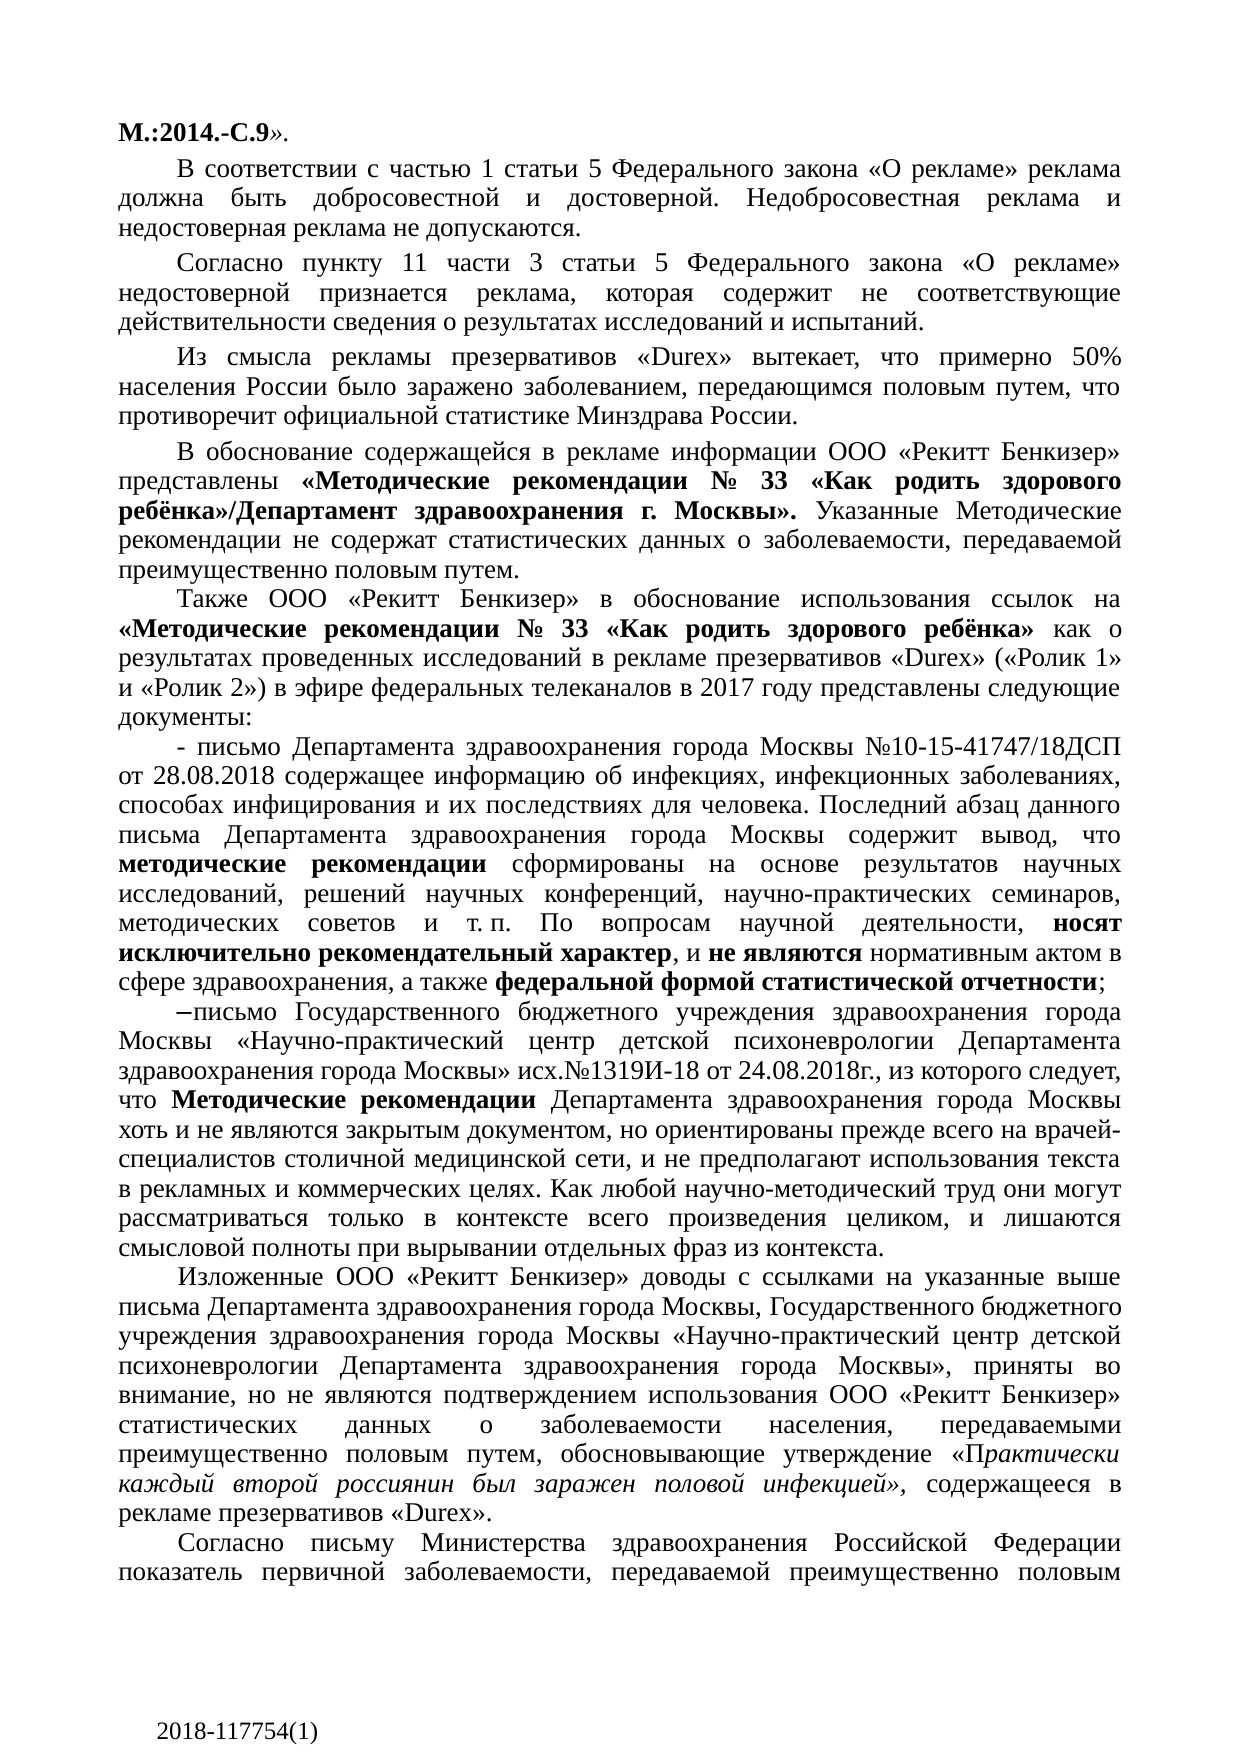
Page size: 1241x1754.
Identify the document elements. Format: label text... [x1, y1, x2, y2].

text Из смысла рекламы презервативов «Durex» вытекает, что примерно 50% населения России было заражено заболеванием, передающимся половым путем, что противоречит официальной статистике Минздрава России. [118, 342, 1122, 431]
text Согласно пункту 11 части 3 статьи 5 Федерального закона «О рекламе» недостоверной признается реклама, которая содержит не соответствующие действительности сведения о результатах исследований и испытаний. [118, 248, 1122, 336]
text Изложенные ООО «Рекитт Бенкизер» доводы с ссылками на указанные выше письма Департамента здравоохранения города Москвы, Государственного бюджетного учреждения здравоохранения города Москвы «Научно-практический центр детской психоневрологии Департамента здравоохранения города Москвы», приняты во внимание, но не являются подтверждением использования ООО «Рекитт Бенкизер» статистических данных о заболеваемости населения, передаваемыми преимущественно половым путем, обосновывающие утверждение «Практически каждый второй россиянин был заражен половой инфекцией», содержащееся в рекламе презервативов «Durex». [118, 1262, 1122, 1527]
text Также ООО «Рекитт Бенкизер» в обоснование использования ссылок на «Методические рекомендации № 33 «Как родить здорового ребёнка» как о результатах проведенных исследований в рекламе презервативов «Durex» («Ролик 1» и «Ролик 2») в эфире федеральных телеканалов в 2017 году представлены следующие документы: [118, 584, 1122, 731]
text М.:2014.-С.9». [118, 118, 1122, 148]
text Согласно письму Министерства здравоохранения Российской Федерации показатель первичной заболеваемости, передаваемой преимущественно половым [118, 1527, 1122, 1586]
text - письмо Департамента здравоохранения города Москвы №10-15-41747/18ДСП от 28.08.2018 содержащее информацию об инфекциях, инфекционных заболеваниях, способах инфицирования и их последствиях для человека. Последний абзац данного письма Департамента здравоохранения города Москвы содержит вывод, что методические рекомендации сформированы на основе результатов научных исследований, решений научных конференций, научно-практических семинаров, методических советов и т. п. По вопросам научной деятельности, носят исключительно рекомендательный характер, и не являются нормативным актом в сфере здравоохранения, а также федеральной формой статистической отчетности; [118, 731, 1122, 997]
list письмо Государственного бюджетного учреждения здравоохранения города Москвы «Научно-практический центр детской психоневрологии Департамента здравоохранения города Москвы» исх.№1319И-18 от 24.08.2018г., из которого следует, что Методические рекомендации Департамента здравоохранения города Москвы хоть и не являются закрытым документом, но ориентированы прежде всего на врачей-специалистов столичной медицинской сети, и не предполагают использования текста в рекламных и коммерческих целях. Как любой научно-методический труд они могут рассматриваться только в контексте всего произведения целиком, и лишаются смысловой полноты при вырывании отдельных фраз из контекста. [118, 997, 1122, 1262]
text В соответствии с частью 1 статьи 5 Федерального закона «О рекламе» реклама должна быть добросовестной и достоверной. Недобросовестная реклама и недостоверная реклама не допускаются. [118, 153, 1122, 242]
text В обоснование содержащейся в рекламе информации ООО «Рекитт Бенкизер» представлены «Методические рекомендации № 33 «Как родить здорового ребёнка»/Департамент здравоохранения г. Москвы». Указанные Методические рекомендации не содержат статистических данных о заболеваемости, передаваемой преимущественно половым путем. [118, 437, 1122, 584]
